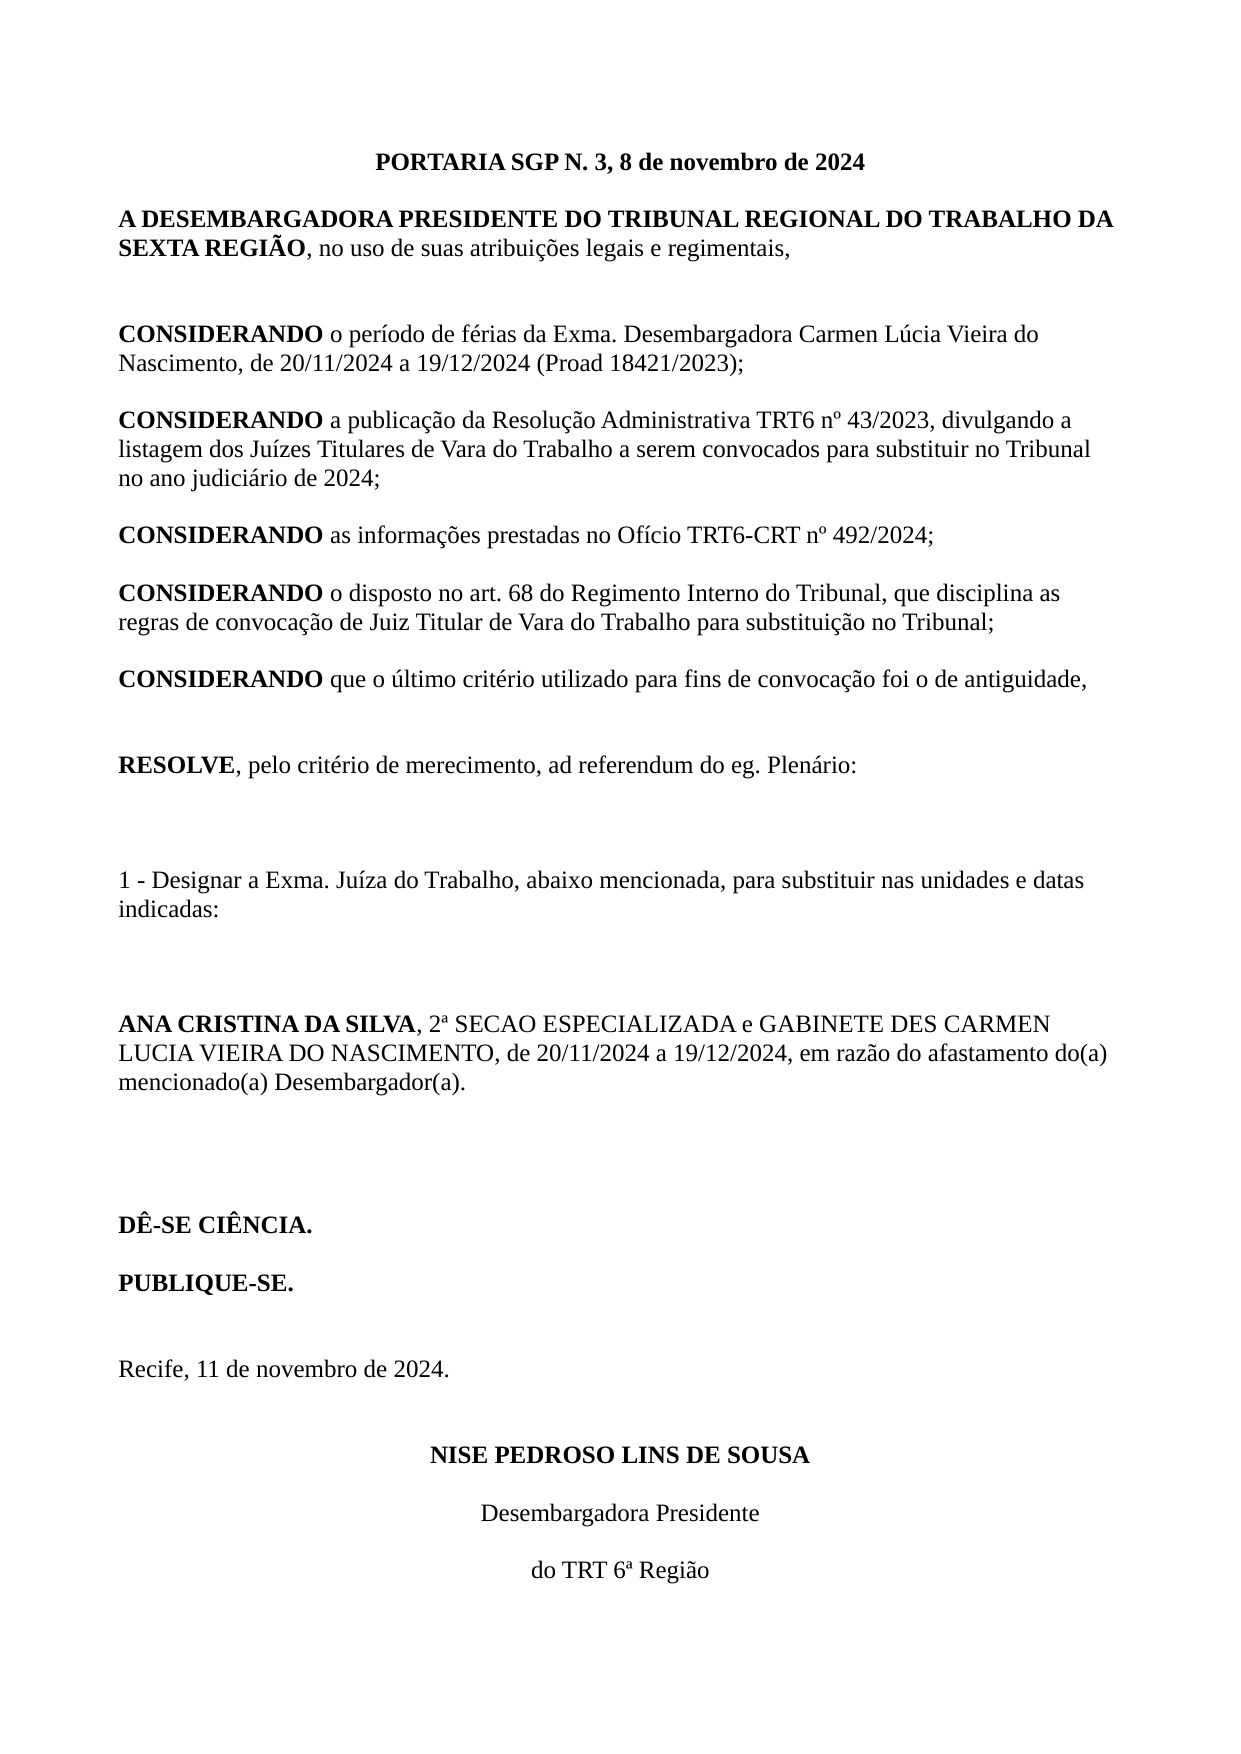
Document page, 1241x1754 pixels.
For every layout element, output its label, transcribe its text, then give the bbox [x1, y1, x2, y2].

text 1 - Designar a Exma. Juíza do Trabalho, abaixo mencionada, para substituir nas unidades e datas indicadas: [118, 866, 1122, 923]
text CONSIDERANDO a publicação da Resolução Administrativa TRT6 nº 43/2023, divulgando a listagem dos Juízes Titulares de Vara do Trabalho a serem convocados para substituir no Tribunal no ano judiciário de 2024; [118, 406, 1122, 492]
text CONSIDERANDO o disposto no art. 68 do Regimento Interno do Tribunal, que disciplina as regras de convocação de Juiz Titular de Vara do Trabalho para substituição no Tribunal; [118, 578, 1122, 636]
text PUBLIQUE-SE. [118, 1268, 1122, 1297]
text DÊ-SE CIÊNCIA. [118, 1211, 1122, 1239]
text NISE PEDROSO LINS DE SOUSA [118, 1441, 1122, 1469]
text CONSIDERANDO o período de férias da Exma. Desembargadora Carmen Lúcia Vieira do Nascimento, de 20/11/2024 a 19/12/2024 (Proad 18421/2023); [118, 319, 1122, 377]
text A DESEMBARGADORA PRESIDENTE DO TRIBUNAL REGIONAL DO TRABALHO DA SEXTA REGIÃO, no uso de suas atribuições legais e regimentais, [118, 204, 1122, 262]
text Desembargadora Presidente [118, 1498, 1122, 1527]
text Recife, 11 de novembro de 2024. [118, 1354, 1122, 1383]
text ANA CRISTINA DA SILVA, 2ª SECAO ESPECIALIZADA e GABINETE DES CARMEN LUCIA VIEIRA DO NASCIMENTO, de 20/11/2024 a 19/12/2024, em razão do afastamento do(a) mencionado(a) Desembargador(a). [118, 1009, 1122, 1096]
text PORTARIA SGP N. 3, 8 de novembro de 2024 [118, 147, 1122, 176]
text RESOLVE, pelo critério de merecimento, ad referendum do eg. Plenário: [118, 751, 1122, 779]
text CONSIDERANDO que o último critério utilizado para fins de convocação foi o de antiguidade, [118, 664, 1122, 693]
text do TRT 6ª Região [118, 1556, 1122, 1584]
text CONSIDERANDO as informações prestadas no Ofício TRT6-CRT nº 492/2024; [118, 521, 1122, 549]
